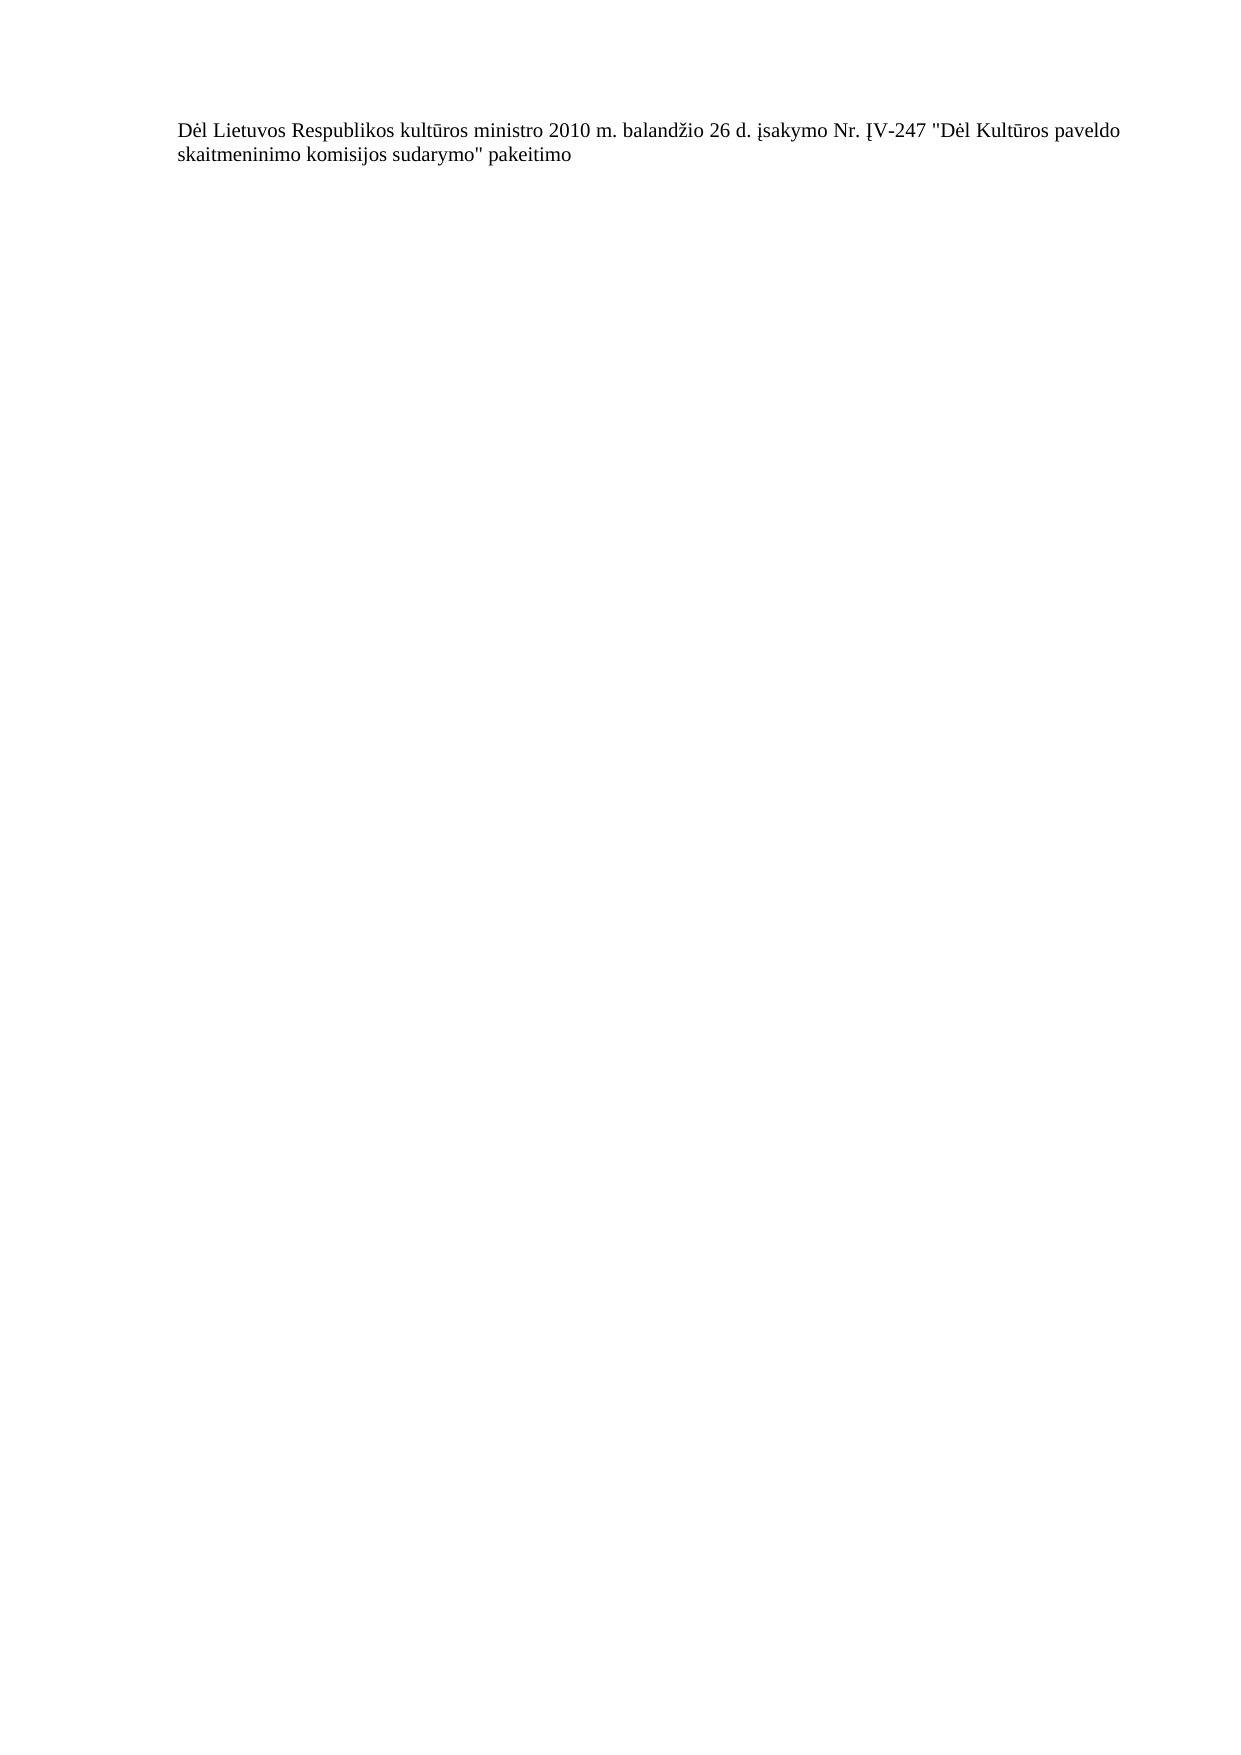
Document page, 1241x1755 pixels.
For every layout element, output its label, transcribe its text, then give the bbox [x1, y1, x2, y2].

text Dėl Lietuvos Respublikos kultūros ministro 2010 m. balandžio 26 d. įsakymo Nr. ĮV-247 "Dėl Kultūros paveldo skaitmeninimo komisijos sudarymo" pakeitimo [177, 118, 1122, 166]
